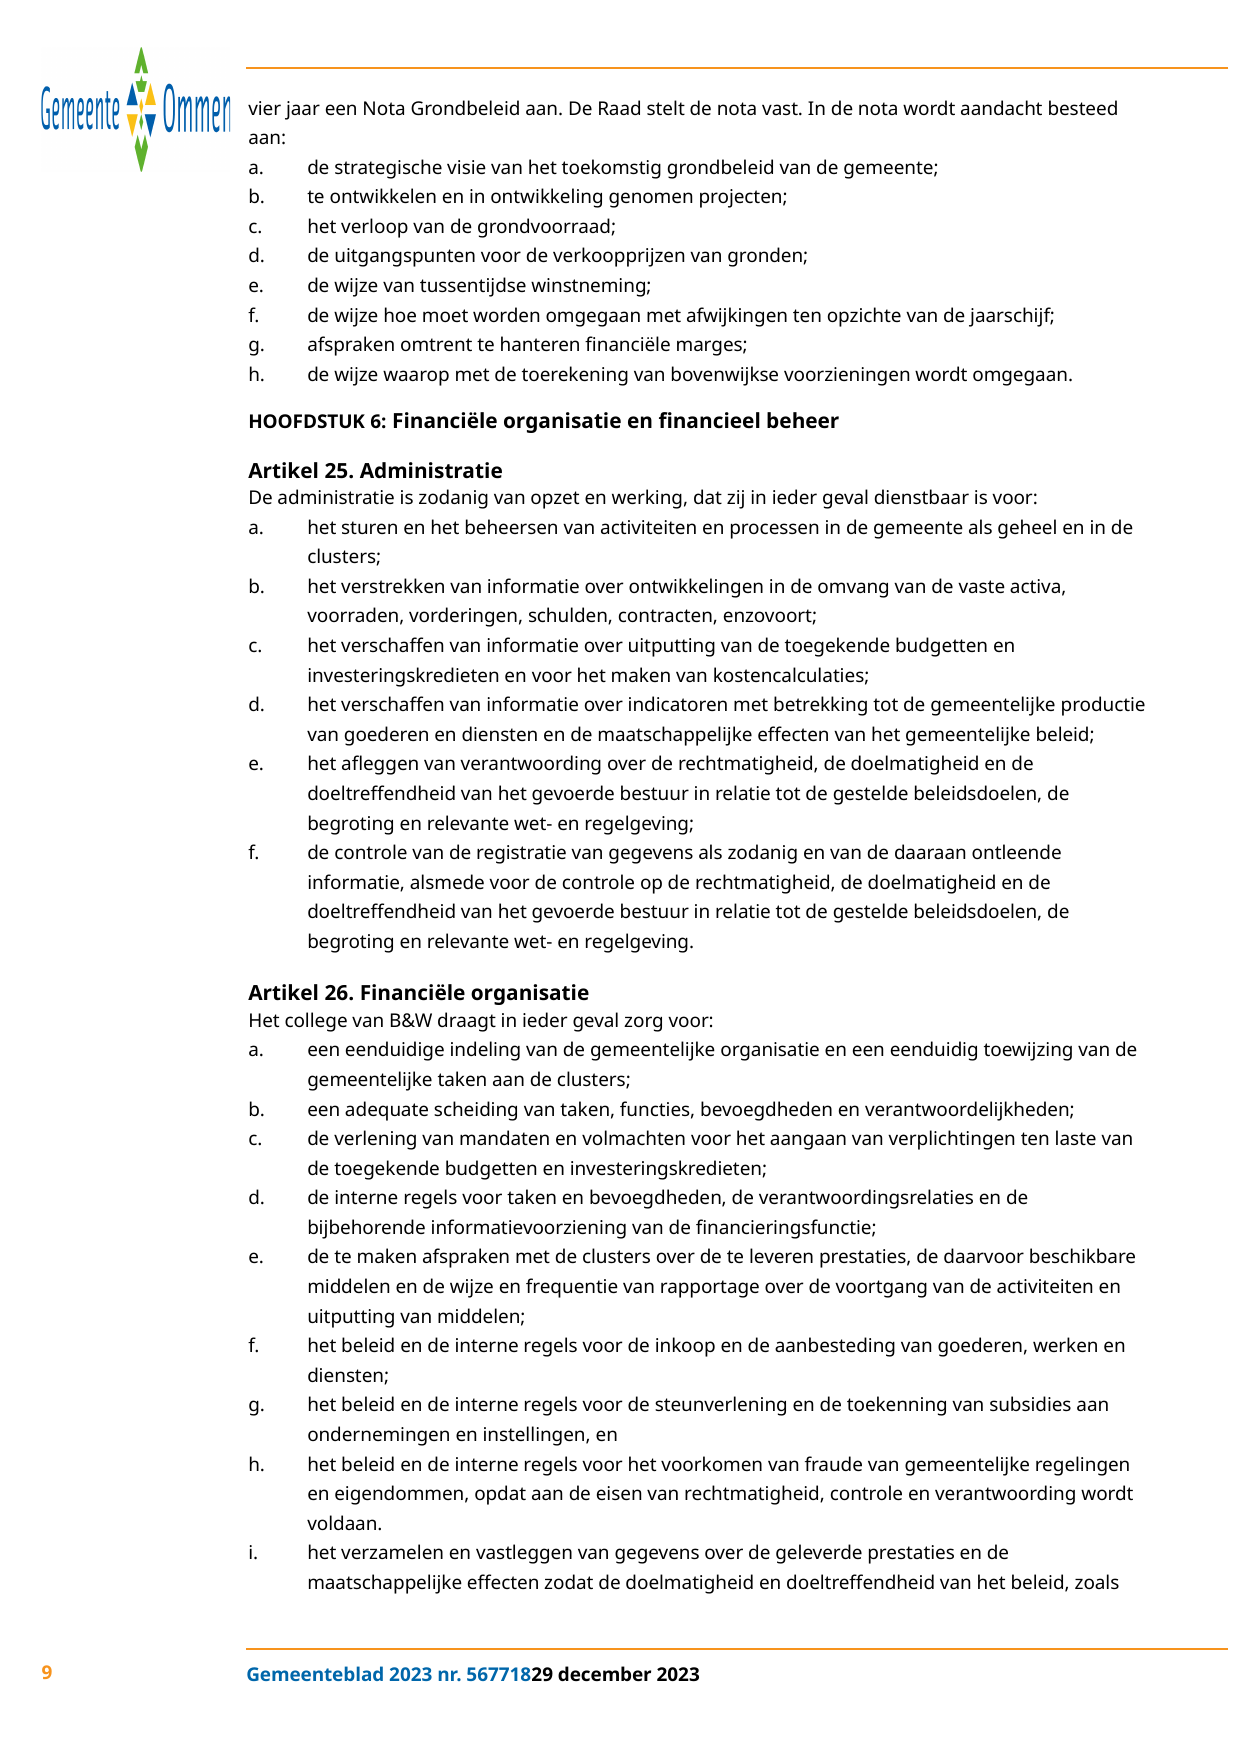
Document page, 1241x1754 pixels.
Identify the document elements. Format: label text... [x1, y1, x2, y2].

list de controle van de registratie van gegevens als zodanig en van de daaraan ontleende informatie, alsmede voor de controle op de rechtmatigheid, de doelmatigheid en de doeltreffendheid van het gevoerde bestuur in relatie tot de gestelde beleidsdoelen, de begroting en relevante wet- en regelgeving. [248, 839, 1152, 954]
list de verlening van mandaten en volmachten voor het aangaan van verplichtingen ten laste van de toegekende budgetten en investeringskredieten; [248, 1125, 1152, 1181]
text Artikel 25. Administratie [248, 456, 1152, 484]
list het beleid en de interne regels voor de steunverlening en de toekenning van subsidies aan ondernemingen en instellingen, en [248, 1392, 1152, 1447]
list het beleid en de interne regels voor het voorkomen van fraude van gemeentelijke regelingen en eigendommen, opdat aan de eisen van rechtmatigheid, controle en verantwoording wordt voldaan. [248, 1451, 1152, 1536]
list de wijze waarop met de toerekening van bovenwijkse voorzieningen wordt omgegaan. [248, 361, 1152, 387]
list het verstrekken van informatie over ontwikkelingen in de omvang van de vaste activa, voorraden, vorderingen, schulden, contracten, enzovoort; [248, 573, 1152, 628]
list een eenduidige indeling van de gemeentelijke organisatie en een eenduidig toewijzing van de gemeentelijke taken aan de clusters; [248, 1037, 1152, 1092]
text HOOFDSTUK 6: Financiële organisatie en financieel beheer [248, 407, 1152, 435]
list te ontwikkelen en in ontwikkeling genomen projecten; [248, 183, 1152, 209]
list een adequate scheiding van taken, functies, bevoegdheden en verantwoordelijkheden; [248, 1096, 1152, 1121]
list de interne regels voor taken en bevoegdheden, de verantwoordingsrelaties en de bijbehorende informatievoorziening van de financieringsfunctie; [248, 1184, 1152, 1240]
list de uitgangspunten voor de verkoopprijzen van gronden; [248, 243, 1152, 268]
list het afleggen van verantwoording over de rechtmatigheid, de doelmatigheid en de doeltreffendheid van het gevoerde bestuur in relatie tot de gestelde beleidsdoelen, de begroting en relevante wet- en regelgeving; [248, 751, 1152, 836]
list afspraken omtrent te hanteren financiële marges; [248, 331, 1152, 357]
text De administratie is zodanig van opzet en werking, dat zij in ieder geval dienstbaar is voor: [248, 484, 1152, 510]
list de wijze van tussentijdse winstneming; [248, 272, 1152, 298]
list het verschaffen van informatie over uitputting van de toegekende budgetten en investeringskredieten en voor het maken van kostencalculaties; [248, 632, 1152, 688]
list het sturen en het beheersen van activiteiten en processen in de gemeente als geheel en in de clusters; [248, 514, 1152, 569]
list de strategische visie van het toekomstig grondbeleid van de gemeente; [248, 154, 1152, 180]
text Artikel 26. Financiële organisatie [248, 978, 1152, 1007]
list het verloop van de grondvoorraad; [248, 213, 1152, 239]
list de wijze hoe moet worden omgegaan met afwijkingen ten opzichte van de jaarschijf; [248, 302, 1152, 328]
list het verzamelen en vastleggen van gegevens over de geleverde prestaties en de maatschappelijke effecten zodat de doelmatigheid en doeltreffendheid van het beleid, zoals [248, 1539, 1152, 1595]
picture [41, 47, 231, 172]
list het verschaffen van informatie over indicatoren met betrekking tot de gemeentelijke productie van goederen en diensten en de maatschappelijke effecten van het gemeentelijke beleid; [248, 691, 1152, 747]
text Het college van B&W draagt in ieder geval zorg voor: [248, 1007, 1152, 1033]
list de te maken afspraken met de clusters over de te leveren prestaties, de daarvoor beschikbare middelen en de wijze en frequentie van rapportage over de voortgang van de activiteiten en uitputting van middelen; [248, 1244, 1152, 1328]
text vier jaar een Nota Grondbeleid aan. De Raad stelt de nota vast. In de nota wordt aandacht besteed aan: [248, 95, 1152, 150]
list het beleid en de interne regels voor de inkoop en de aanbesteding van goederen, werken en diensten; [248, 1332, 1152, 1388]
